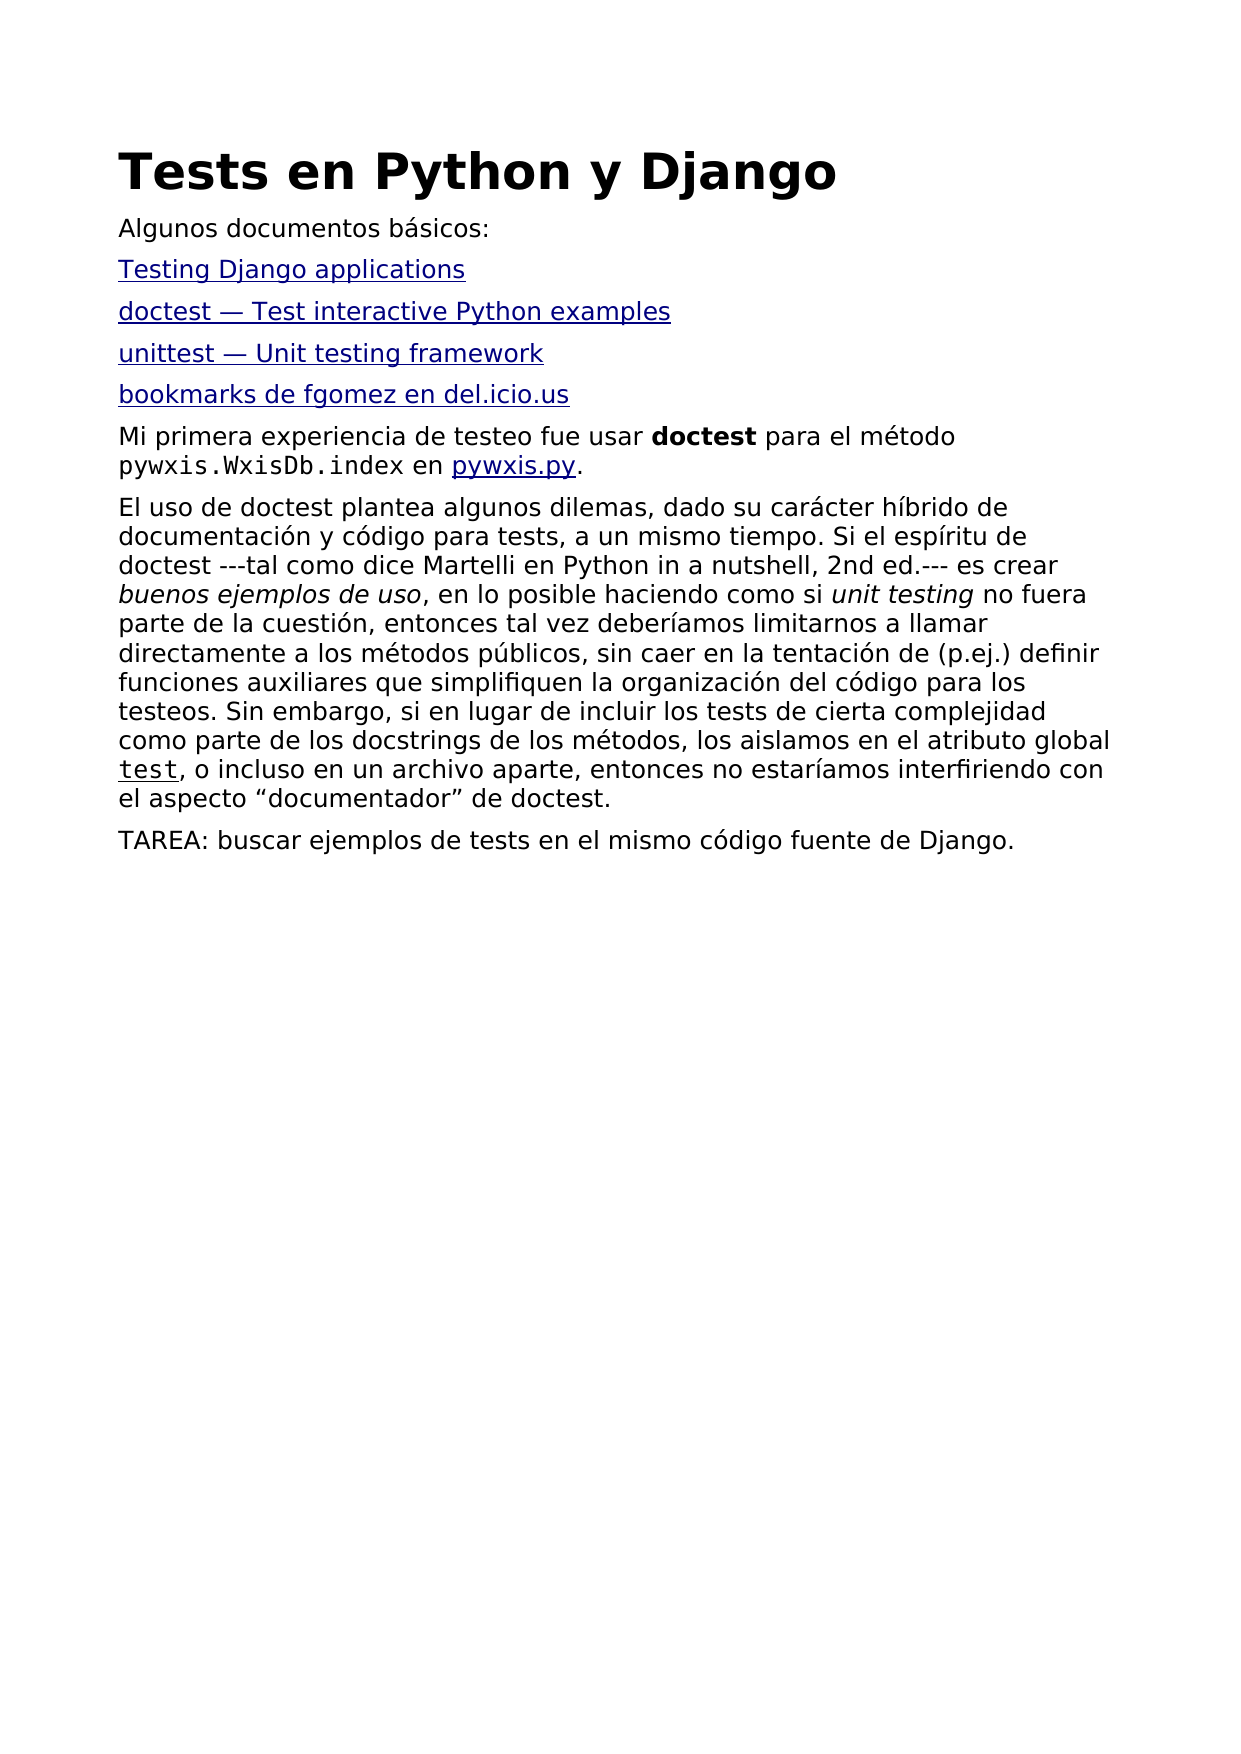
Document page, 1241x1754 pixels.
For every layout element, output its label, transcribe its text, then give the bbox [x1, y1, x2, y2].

text TAREA: buscar ejemplos de tests en el mismo código fuente de Django. [118, 826, 1122, 856]
text bookmarks de fgomez en del.icio.us [118, 381, 1122, 410]
text El uso de doctest plantea algunos dilemas, dado su carácter híbrido de documentación y código para tests, a un mismo tiempo. Si el espíritu de doctest ---tal como dice Martelli en Python in a nutshell, 2nd ed.--- es crear buenos ejemplos de uso, en lo posible haciendo como si unit testing no fuera parte de la cuestión, entonces tal vez deberíamos limitarnos a llamar directamente a los métodos públicos, sin caer en la tentación de (p.ej.) definir funciones auxiliares que simplifiquen la organización del código para los testeos. Sin embargo, si en lugar de incluir los tests de cierta complejidad como parte de los docstrings de los métodos, los aislamos en el atributo global test, o incluso en un archivo aparte, entonces no estaríamos interfiriendo con el aspecto “documentador” de doctest. [118, 493, 1122, 814]
text Mi primera experiencia de testeo fue usar doctest para el método pywxis.WxisDb.index en pywxis.py. [118, 422, 1122, 481]
text unittest — Unit testing framework [118, 339, 1122, 368]
text Algunos documentos básicos: [118, 214, 1122, 243]
text doctest — Test interactive Python examples [118, 297, 1122, 326]
subtitle Tests en Python y Django [118, 143, 1122, 201]
text Testing Django applications [118, 256, 1122, 285]
